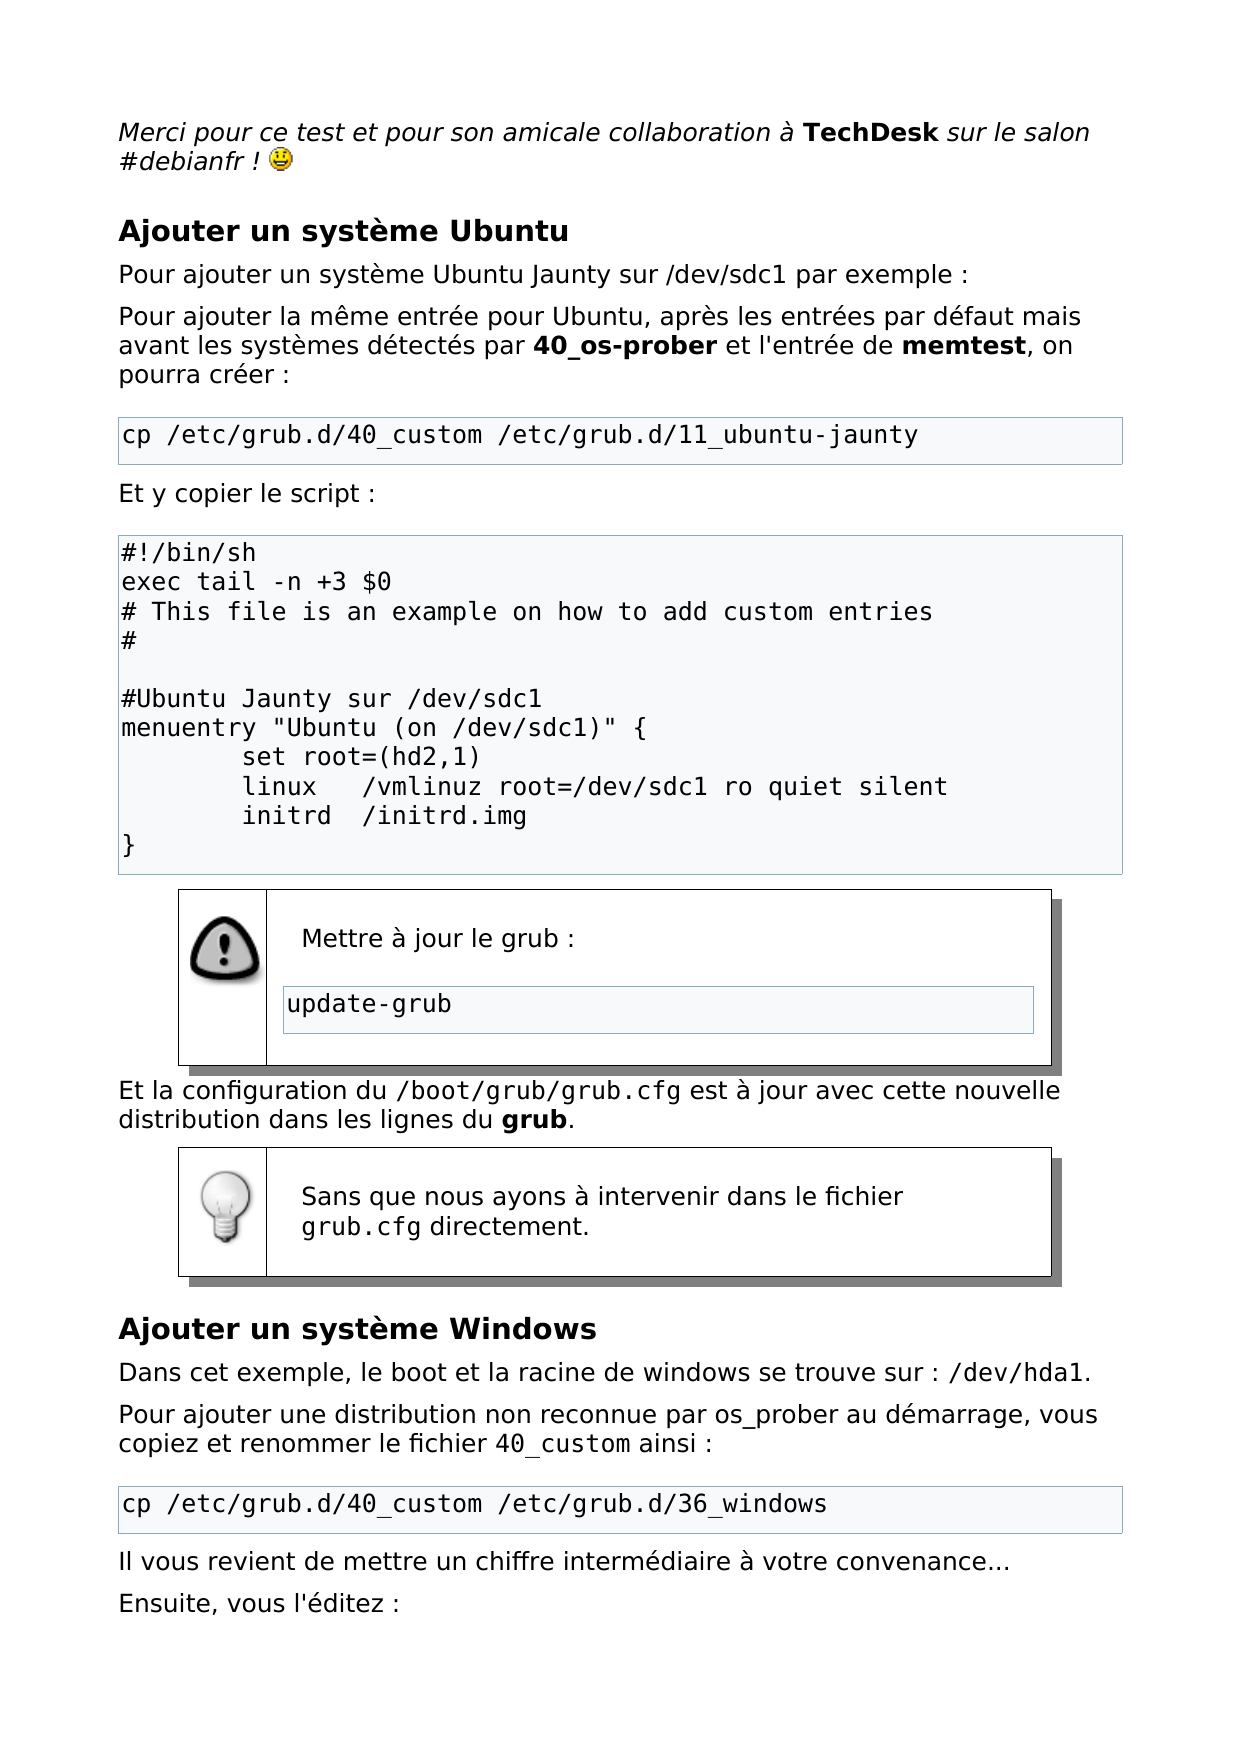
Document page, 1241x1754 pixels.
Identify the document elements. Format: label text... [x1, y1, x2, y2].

table_header Mettre à jour le grub : [267, 890, 1051, 1065]
subtitle Ajouter un système Ubuntu [118, 214, 1122, 248]
table_header cp /etc/grub.d/40_custom /etc/grub.d/11_ubuntu-jaunty [119, 418, 1122, 464]
picture [190, 1170, 266, 1246]
text Ensuite, vous l'éditez : [118, 1589, 1122, 1618]
picture [269, 147, 293, 171]
text Et la configuration du /boot/grub/grub.cfg est à jour avec cette nouvelle distribution dans les lignes du grub. [118, 1076, 1122, 1134]
text Pour ajouter la même entrée pour Ubuntu, après les entrées par défaut mais avant les systèmes détectés par 40_os-prober et l'entrée de memtest, on pourra créer : [118, 302, 1122, 390]
table_header [179, 890, 266, 1065]
table_header #!/bin/sh exec tail -n +3 $0 # This file is an example on how to add custom entries # #Ubuntu Jaunty sur /dev/sdc1 menuentry "Ubuntu (on /dev/sdc1)" { set root=(hd2,1) linux /vmlinuz root=/dev/sdc1 ro quiet silent initrd /initrd.img } [119, 536, 1122, 874]
picture [190, 912, 266, 988]
table_header Sans que nous ayons à intervenir dans le fichier grub.cfg directement. [267, 1148, 1051, 1276]
table_header [179, 1148, 266, 1276]
text Merci pour ce test et pour son amicale collaboration à TechDesk sur le salon #debianfr ! [118, 118, 1122, 177]
text Il vous revient de mettre un chiffre intermédiaire à votre convenance... [118, 1547, 1122, 1577]
text Pour ajouter une distribution non reconnue par os_prober au démarrage, vous copiez et renommer le fichier 40_custom ainsi : [118, 1400, 1122, 1458]
table_header cp /etc/grub.d/40_custom /etc/grub.d/36_windows [119, 1487, 1122, 1533]
table_header update-grub [284, 987, 1033, 1033]
text Pour ajouter un système Ubuntu Jaunty sur /dev/sdc1 par exemple : [118, 261, 1122, 290]
text Dans cet exemple, le boot et la racine de windows se trouve sur : /dev/hda1. [118, 1358, 1122, 1388]
text Et y copier le script : [118, 479, 1122, 508]
subtitle Ajouter un système Windows [118, 1312, 1122, 1346]
